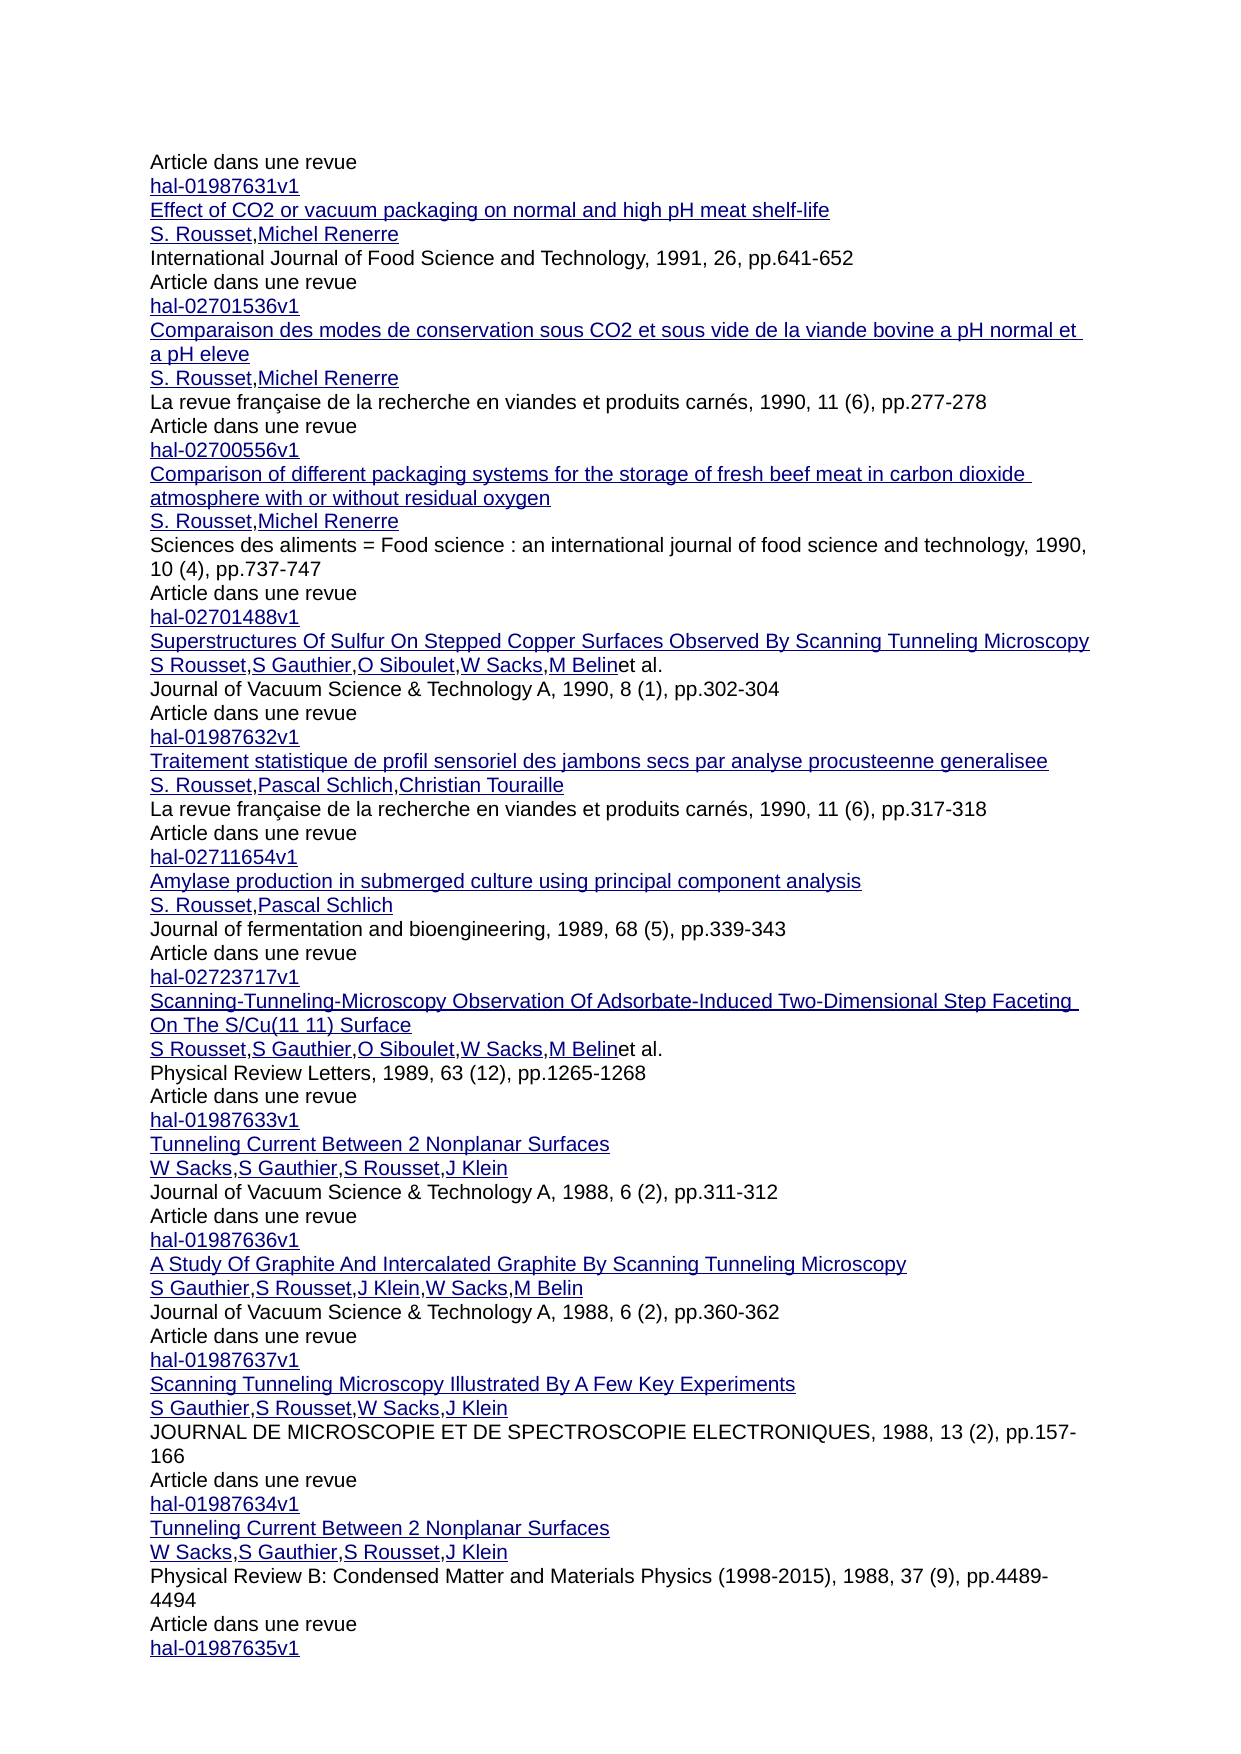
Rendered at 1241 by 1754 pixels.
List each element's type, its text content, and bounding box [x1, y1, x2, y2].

table_cell Comparison of different packaging systems for the storage of fresh beef meat in carbon dioxide atmosphere with or without residual oxygen S. Rousset,Michel Renerre Sciences des aliments = Food science : an international journal of food science and technology, 1990, 10 (4), pp.737-747 Article dans une revue hal-02701488v1 [150, 461, 1090, 629]
table_cell Article dans une revue hal-01987631v1 [150, 150, 1090, 198]
table_cell Tunneling Current Between 2 Nonplanar Surfaces W Sacks,S Gauthier,S Rousset,J Klein Journal of Vacuum Science & Technology A, 1988, 6 (2), pp.311-312 Article dans une revue hal-01987636v1 [150, 1132, 1090, 1252]
table_cell Comparaison des modes de conservation sous CO2 et sous vide de la viande bovine a pH normal et a pH eleve S. Rousset,Michel Renerre La revue française de la recherche en viandes et produits carnés, 1990, 11 (6), pp.277-278 Article dans une revue hal-02700556v1 [150, 318, 1090, 461]
table_cell S Rousset,S Gauthier,O Siboulet,W Sacks,M Belinet al. Journal of Vacuum Science & Technology A, 1990, 8 (1), pp.302-304 Article dans une revue hal-01987632v1 [150, 651, 1090, 749]
table_cell Superstructures Of Sulfur On Stepped Copper Surfaces Observed By Scanning Tunneling Microscopy [150, 629, 1090, 650]
table_cell A Study Of Graphite And Intercalated Graphite By Scanning Tunneling Microscopy S Gauthier,S Rousset,J Klein,W Sacks,M Belin Journal of Vacuum Science & Technology A, 1988, 6 (2), pp.360-362 Article dans une revue hal-01987637v1 [150, 1252, 1090, 1372]
table_cell Scanning-Tunneling-Microscopy Observation Of Adsorbate-Induced Two-Dimensional Step Faceting On The S/Cu(11 11) Surface S Rousset,S Gauthier,O Siboulet,W Sacks,M Belinet al. Physical Review Letters, 1989, 63 (12), pp.1265-1268 Article dans une revue hal-01987633v1 [150, 989, 1090, 1132]
table_cell Scanning Tunneling Microscopy Illustrated By A Few Key Experiments S Gauthier,S Rousset,W Sacks,J Klein JOURNAL DE MICROSCOPIE ET DE SPECTROSCOPIE ELECTRONIQUES, 1988, 13 (2), pp.157-166 Article dans une revue hal-01987634v1 [150, 1372, 1090, 1516]
table_cell Tunneling Current Between 2 Nonplanar Surfaces W Sacks,S Gauthier,S Rousset,J Klein Physical Review B: Condensed Matter and Materials Physics (1998-2015), 1988, 37 (9), pp.4489-4494 Article dans une revue hal-01987635v1 [150, 1516, 1090, 1659]
table_cell Amylase production in submerged culture using principal component analysis S. Rousset,Pascal Schlich Journal of fermentation and bioengineering, 1989, 68 (5), pp.339-343 Article dans une revue hal-02723717v1 [150, 869, 1090, 988]
table_cell Effect of CO2 or vacuum packaging on normal and high pH meat shelf-life S. Rousset,Michel Renerre International Journal of Food Science and Technology, 1991, 26, pp.641-652 Article dans une revue hal-02701536v1 [150, 198, 1090, 318]
table_cell Traitement statistique de profil sensoriel des jambons secs par analyse procusteenne generalisee S. Rousset,Pascal Schlich,Christian Touraille La revue française de la recherche en viandes et produits carnés, 1990, 11 (6), pp.317-318 Article dans une revue hal-02711654v1 [150, 749, 1090, 869]
